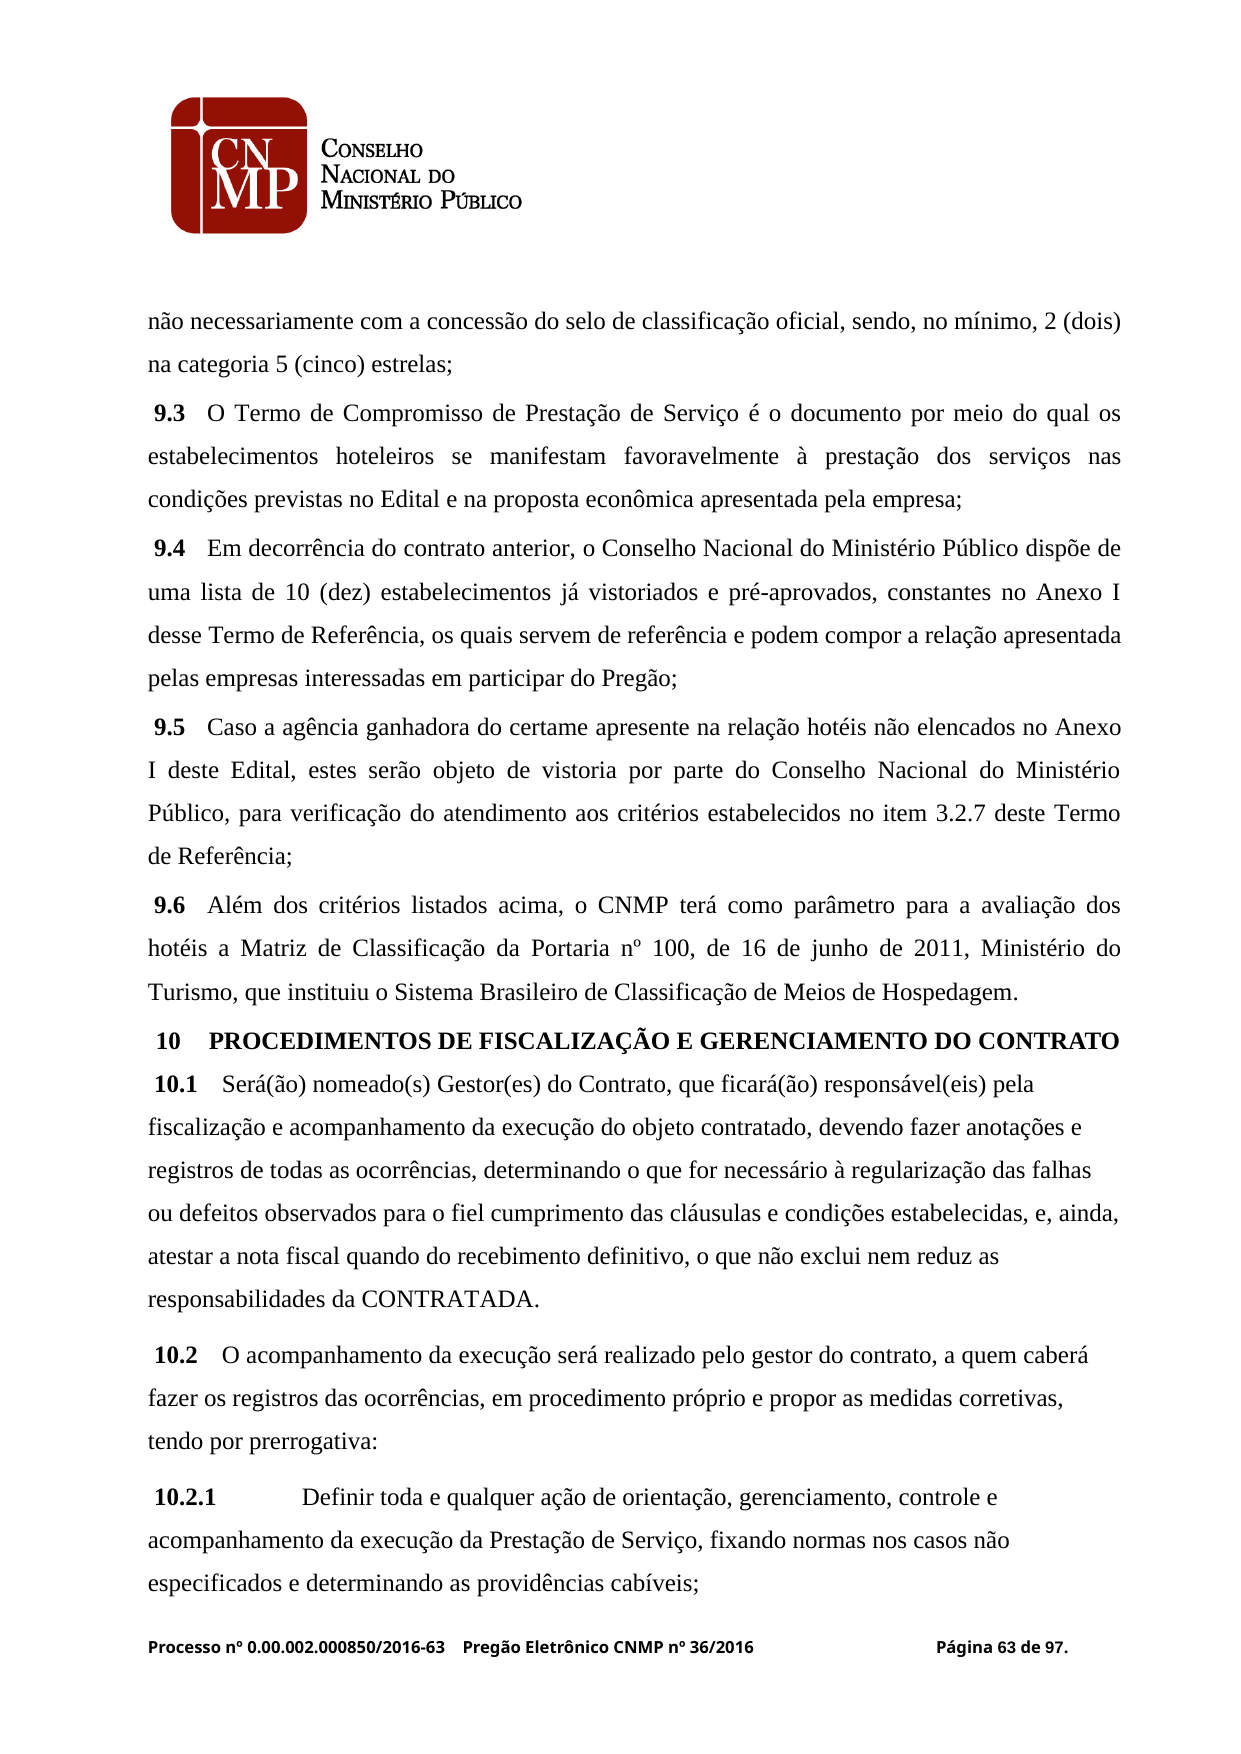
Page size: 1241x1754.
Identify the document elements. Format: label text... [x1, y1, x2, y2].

list Caso a agência ganhadora do certame apresente na relação hotéis não elencados no Anexo I deste Edital, estes serão objeto de vistoria por parte do Conselho Nacional do Ministério Público, para verificação do atendimento aos critérios estabelecidos no item 3.2.7 deste Termo de Referência; [148, 712, 1122, 870]
list Será(ão) nomeado(s) Gestor(es) do Contrato, que ficará(ão) responsável(eis) pela fiscalização e acompanhamento da execução do objeto contratado, devendo fazer anotações e registros de todas as ocorrências, determinando o que for necessário à regularização das falhas ou defeitos observados para o fiel cumprimento das cláusulas e condições estabelecidas, e, ainda, atestar a nota fiscal quando do recebimento definitivo, o que não exclui nem reduz as responsabilidades da CONTRATADA. [148, 1069, 1122, 1313]
picture [147, 75, 537, 255]
subtitle Procedimentos de Fiscalização e Gerenciamento do Contrato [148, 1026, 1122, 1054]
list O Termo de Compromisso de Prestação de Serviço é o documento por meio do qual os estabelecimentos hoteleiros se manifestam favoravelmente à prestação dos serviços nas condições previstas no Edital e na proposta econômica apresentada pela empresa; [148, 398, 1122, 513]
list Em decorrência do contrato anterior, o Conselho Nacional do Ministério Público dispõe de uma lista de 10 (dez) estabelecimentos já vistoriados e pré-aprovados, constantes no Anexo I desse Termo de Referência, os quais servem de referência e podem compor a relação apresentada pelas empresas interessadas em participar do Pregão; [148, 533, 1122, 692]
list Definir toda e qualquer ação de orientação, gerenciamento, controle e acompanhamento da execução da Prestação de Serviço, fixando normas nos casos não especificados e determinando as providências cabíveis; [148, 1482, 1122, 1597]
list Além dos critérios listados acima, o CNMP terá como parâmetro para a avaliação dos hotéis a Matriz de Classificação da Portaria nº 100, de 16 de junho de 2011, Ministério do Turismo, que instituiu o Sistema Brasileiro de Classificação de Meios de Hospedagem. [148, 890, 1122, 1005]
list O acompanhamento da execução será realizado pelo gestor do contrato, a quem caberá fazer os registros das ocorrências, em procedimento próprio e propor as medidas corretivas, tendo por prerrogativa: [148, 1340, 1122, 1455]
list não necessariamente com a concessão do selo de classificação oficial, sendo, no mínimo, 2 (dois) na categoria 5 (cinco) estrelas; [148, 306, 1122, 378]
